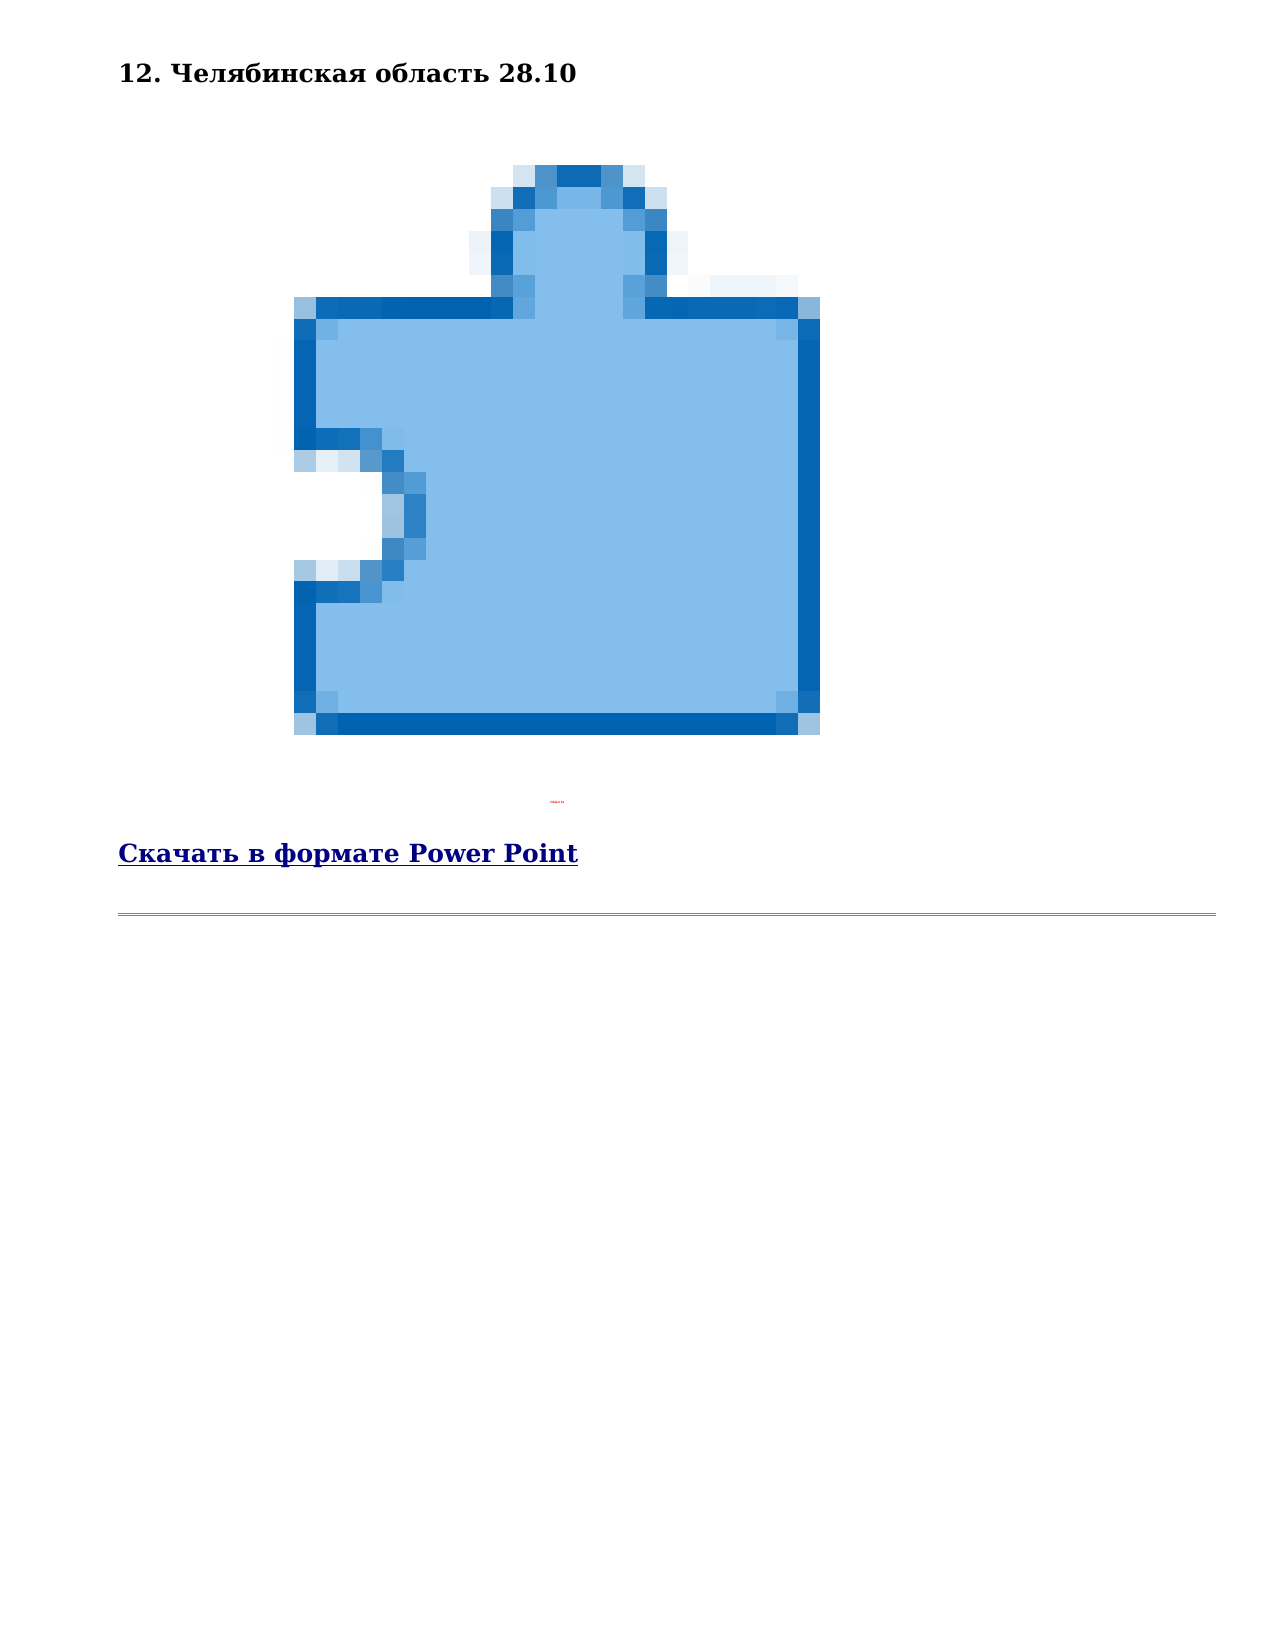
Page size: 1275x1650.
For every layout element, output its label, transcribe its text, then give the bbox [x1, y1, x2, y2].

text Скачать в формате Power Point [118, 839, 1216, 869]
subtitle 12. Челябинская область 28.10 [118, 59, 1216, 88]
